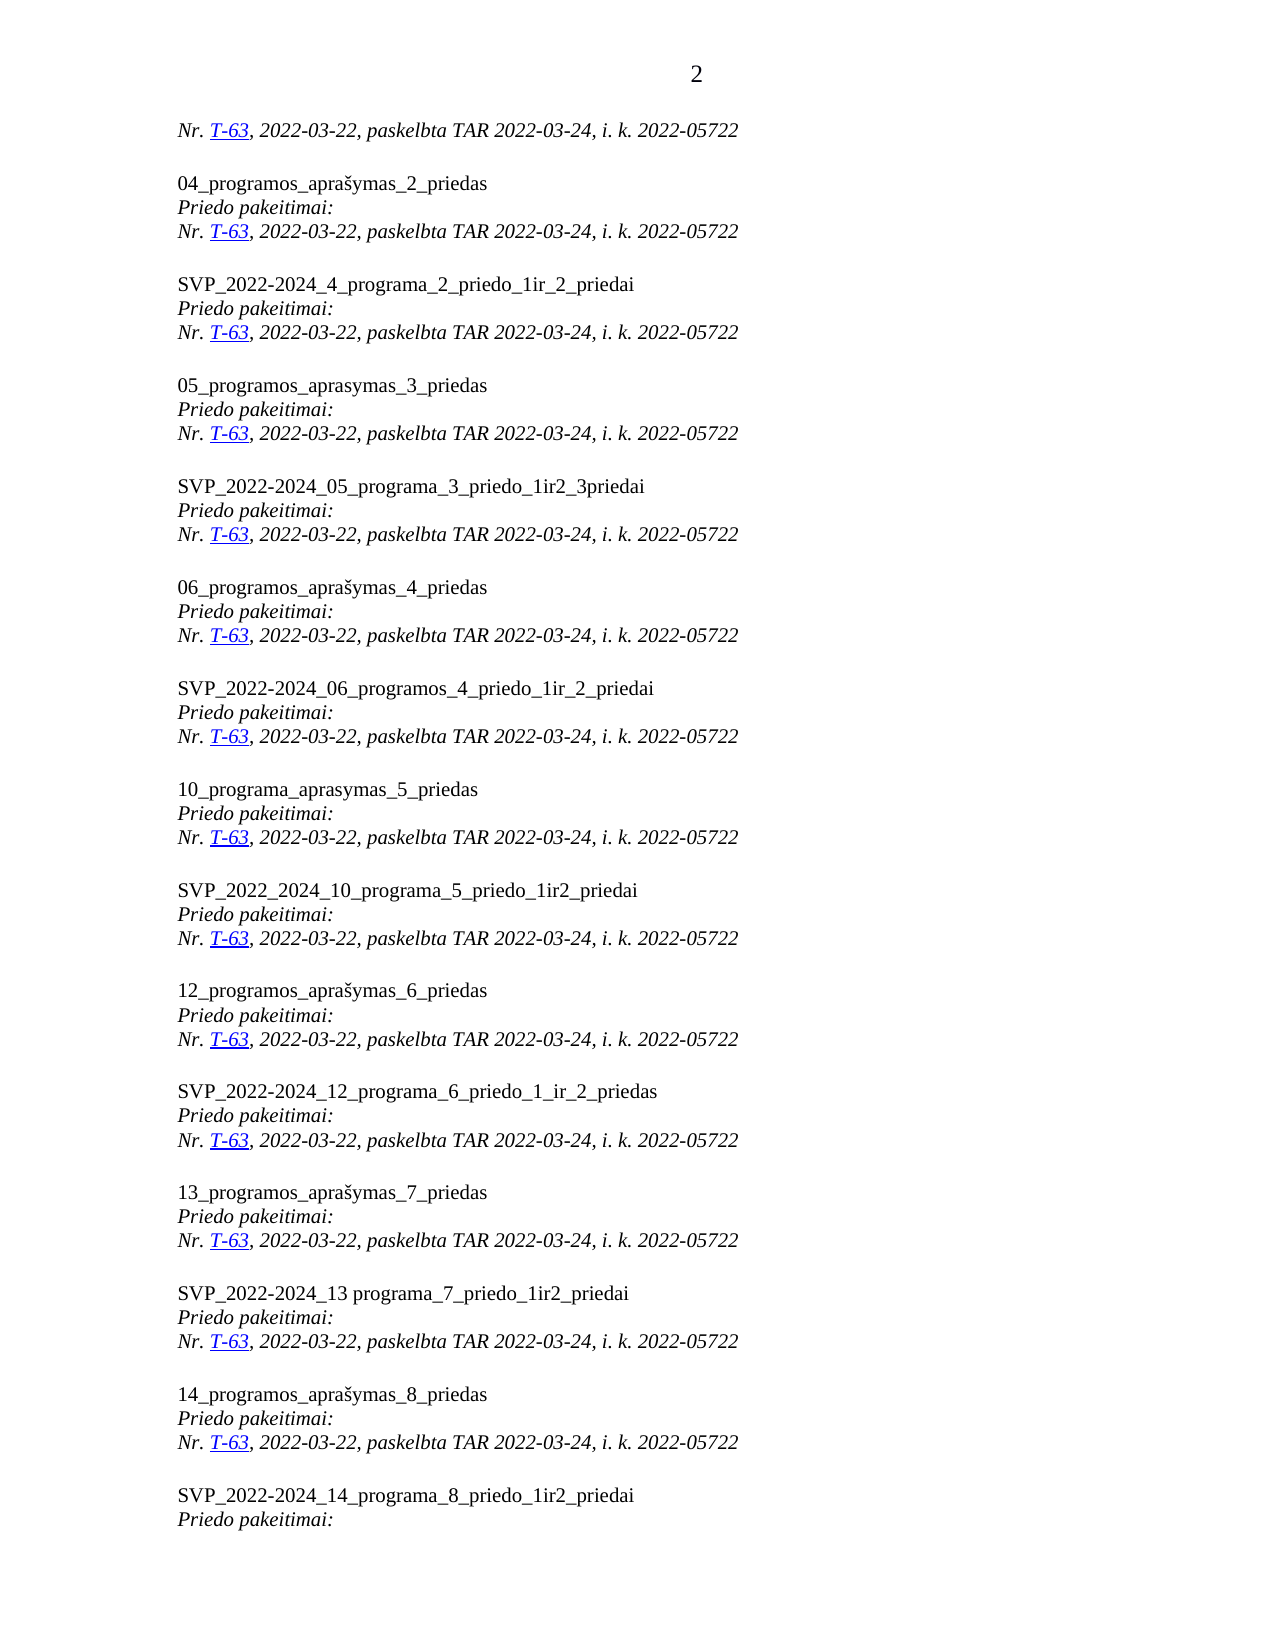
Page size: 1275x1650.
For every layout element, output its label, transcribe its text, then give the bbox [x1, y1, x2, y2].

text Nr. T-63, 2022-03-22, paskelbta TAR 2022-03-24, i. k. 2022-05722 [177, 219, 1216, 243]
text Nr. T-63, 2022-03-22, paskelbta TAR 2022-03-24, i. k. 2022-05722 [177, 623, 1216, 647]
text Nr. T-63, 2022-03-22, paskelbta TAR 2022-03-24, i. k. 2022-05722 [177, 522, 1216, 546]
text SVP_2022-2024_12_programa_6_priedo_1_ir_2_priedas [177, 1079, 1216, 1103]
text 04_programos_aprašymas_2_priedas [177, 171, 1216, 195]
text Priedo pakeitimai: [177, 1507, 1216, 1531]
text Priedo pakeitimai: [177, 195, 1216, 219]
text 14_programos_aprašymas_8_priedas [177, 1382, 1216, 1406]
text Priedo pakeitimai: [177, 700, 1216, 724]
text Priedo pakeitimai: [177, 296, 1216, 320]
text Priedo pakeitimai: [177, 599, 1216, 623]
text Nr. T-63, 2022-03-22, paskelbta TAR 2022-03-24, i. k. 2022-05722 [177, 1228, 1216, 1252]
text Nr. T-63, 2022-03-22, paskelbta TAR 2022-03-24, i. k. 2022-05722 [177, 926, 1216, 950]
text Nr. T-63, 2022-03-22, paskelbta TAR 2022-03-24, i. k. 2022-05722 [177, 118, 1216, 142]
text Nr. T-63, 2022-03-22, paskelbta TAR 2022-03-24, i. k. 2022-05722 [177, 421, 1216, 445]
text SVP_2022-2024_06_programos_4_priedo_1ir_2_priedai [177, 676, 1216, 700]
text Priedo pakeitimai: [177, 1002, 1216, 1027]
text Nr. T-63, 2022-03-22, paskelbta TAR 2022-03-24, i. k. 2022-05722 [177, 1430, 1216, 1454]
text Priedo pakeitimai: [177, 397, 1216, 421]
text 05_programos_aprasymas_3_priedas [177, 373, 1216, 397]
text Priedo pakeitimai: [177, 1406, 1216, 1430]
text SVP_2022-2024_14_programa_8_priedo_1ir2_priedai [177, 1483, 1216, 1507]
text Nr. T-63, 2022-03-22, paskelbta TAR 2022-03-24, i. k. 2022-05722 [177, 1127, 1216, 1152]
text Priedo pakeitimai: [177, 498, 1216, 522]
text Priedo pakeitimai: [177, 1103, 1216, 1127]
text SVP_2022-2024_13 programa_7_priedo_1ir2_priedai [177, 1281, 1216, 1305]
text Nr. T-63, 2022-03-22, paskelbta TAR 2022-03-24, i. k. 2022-05722 [177, 724, 1216, 748]
text Nr. T-63, 2022-03-22, paskelbta TAR 2022-03-24, i. k. 2022-05722 [177, 1329, 1216, 1353]
text Priedo pakeitimai: [177, 801, 1216, 825]
text Nr. T-63, 2022-03-22, paskelbta TAR 2022-03-24, i. k. 2022-05722 [177, 320, 1216, 344]
text Nr. T-63, 2022-03-22, paskelbta TAR 2022-03-24, i. k. 2022-05722 [177, 1027, 1216, 1051]
text Nr. T-63, 2022-03-22, paskelbta TAR 2022-03-24, i. k. 2022-05722 [177, 825, 1216, 849]
text SVP_2022_2024_10_programa_5_priedo_1ir2_priedai [177, 877, 1216, 902]
text SVP_2022-2024_4_programa_2_priedo_1ir_2_priedai [177, 272, 1216, 296]
text SVP_2022-2024_05_programa_3_priedo_1ir2_3priedai [177, 474, 1216, 498]
text 10_programa_aprasymas_5_priedas [177, 777, 1216, 801]
text Priedo pakeitimai: [177, 1305, 1216, 1329]
text 13_programos_aprašymas_7_priedas [177, 1180, 1216, 1204]
text Priedo pakeitimai: [177, 1204, 1216, 1228]
text 06_programos_aprašymas_4_priedas [177, 575, 1216, 599]
text Priedo pakeitimai: [177, 902, 1216, 926]
text 12_programos_aprašymas_6_priedas [177, 978, 1216, 1002]
